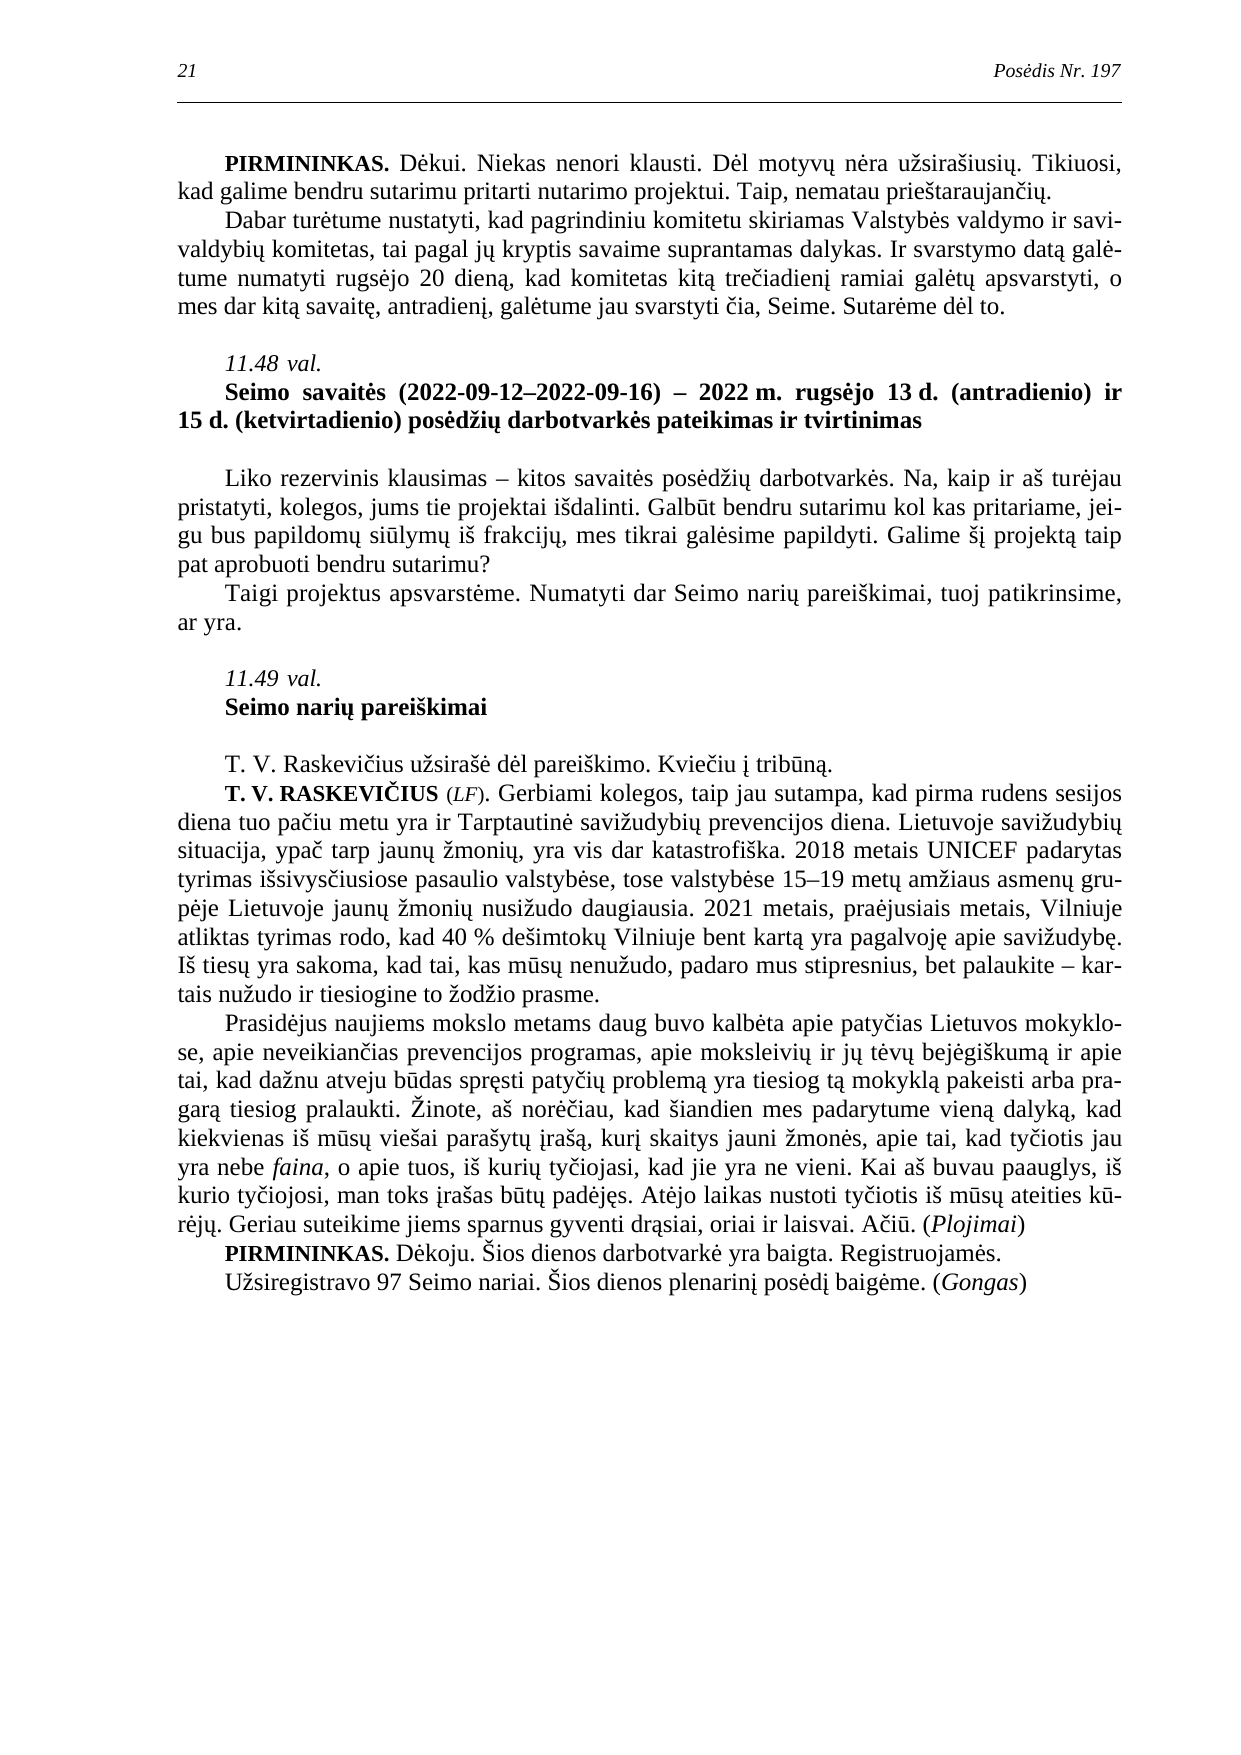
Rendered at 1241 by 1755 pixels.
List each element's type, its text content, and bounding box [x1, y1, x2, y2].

text PIRMININKAS. Dė­ko­ju. Šios die­nos dar­bo­tvarkė yra baig­ta. Re­gist­ruo­ja­mės. [177, 1238, 1122, 1267]
text T. V. RASKEVIČIUS (LF). Ger­bia­mi ko­le­gos, taip jau su­tam­pa, kad pir­ma ru­dens se­si­jos die­na tuo pa­čiu me­tu yra ir Tarp­tau­ti­nė sa­vi­žu­dy­bių pre­ven­ci­jos die­na. Lie­tu­vo­je sa­vi­žu­dy­bių si­tu­a­ci­ja, ypač tarp jau­nų žmo­nių, yra vis dar ka­tast­ro­fiš­ka. 2018 me­tais UNICEF pa­da­ry­tas ty­ri­mas iš­si­vys­čiu­sio­se pa­sau­lio vals­ty­bė­se, to­se vals­ty­bė­se 15–19 me­tų am­žiaus as­me­nų gru­pė­je Lie­tu­vo­je jau­nų žmo­nių nu­si­žu­do dau­giau­sia. 2021 me­tais, pra­ėju­siais me­tais, Vil­niu­je at­lik­tas ty­ri­mas ro­do, kad 40 % de­šim­to­kų Vil­niu­je bent kar­tą yra pa­gal­vo­ję apie sa­vi­žu­dy­bę. Iš tie­sų yra sa­ko­ma, kad tai, kas mū­sų ne­nu­žu­do, pa­da­ro mus stip­res­nius, bet pa­lau­ki­te – kar­tais nu­žu­do ir tie­sio­gi­ne to žo­džio pras­me. [177, 778, 1122, 1008]
text PIRMININKAS. Dė­kui. Nie­kas ne­no­ri klaus­ti. Dėl mo­ty­vų nė­ra už­si­ra­šiu­sių. Ti­kiuo­si, kad ga­li­me ben­dru su­ta­ri­mu pri­tar­ti nu­ta­ri­mo pro­jek­tui. Taip, ne­ma­tau prieš­ta­rau­jan­čių. [177, 148, 1122, 205]
text Sei­mo na­rių pa­reiš­ki­mai [177, 692, 1122, 720]
text T. V. Ras­ke­vi­čius už­si­ra­šė dėl pa­reiš­ki­mo. Kvie­čiu į tri­bū­ną. [177, 749, 1122, 778]
text Už­si­re­gist­ra­vo 97 Sei­mo na­riai. Šios die­nos ple­na­ri­nį po­sė­dį bai­gė­me. (Gon­gas) [177, 1267, 1122, 1295]
text Tai­gi pro­jek­tus ap­svars­tė­me. Nu­ma­ty­ti dar Sei­mo na­rių pa­reiš­ki­mai, tuoj pa­tik­rin­si­me, ar yra. [177, 578, 1122, 635]
text Pra­si­dė­jus nau­jiems moks­lo me­tams daug bu­vo kal­bė­ta apie pa­ty­čias Lie­tu­vos mo­kyk­lo­se, apie ne­vei­kian­čias pre­ven­ci­jos pro­gra­mas, apie moks­lei­vių ir jų tė­vų be­jė­giš­ku­mą ir apie tai, kad daž­nu at­ve­ju bū­das spręs­ti pa­ty­čių pro­ble­mą yra tie­siog tą mo­kyk­lą pa­keis­ti ar­ba pra­ga­rą tie­siog pra­lauk­ti. Ži­no­te, aš no­rė­čiau, kad šian­dien mes pa­da­ry­tu­me vie­ną da­ly­ką, kad kiek­vie­nas iš mū­sų vie­šai pa­ra­šy­tų įra­šą, ku­rį skai­tys jau­ni žmo­nės, apie tai, kad ty­čio­tis jau yra ne­be fai­na, o apie tuos, iš ku­rių ty­čio­ja­si, kad jie yra ne vie­ni. Kai aš bu­vau pa­aug­lys, iš ku­rio ty­čio­jo­si, man toks įra­šas bū­tų pa­dė­jęs. At­ėjo lai­kas nu­sto­ti ty­čio­tis iš mū­sų at­ei­ties kū­rė­jų. Ge­riau su­tei­ki­me jiems spar­nus gy­ven­ti drą­siai, oriai ir lais­vai. Ačiū. (Plo­ji­mai) [177, 1008, 1122, 1238]
text Sei­mo sa­vai­tės (2022-09-12–2022-09-16) – 2022 m. rug­sė­jo 13 d. (ant­ra­die­nio) ir 15 d. (ket­vir­ta­die­nio) po­sė­džių dar­bo­tvarkės pa­tei­ki­mas ir tvir­ti­ni­mas [177, 377, 1122, 434]
text Da­bar tu­rė­tu­me nu­sta­ty­ti, kad pa­grin­di­niu ko­mi­te­tu ski­ria­mas Vals­ty­bės val­dy­mo ir sa­vi­val­dy­bių ko­mi­te­tas, tai pa­gal jų kryp­tis sa­vai­me su­pran­ta­mas da­ly­kas. Ir svars­ty­mo da­tą ga­lė­tu­me nu­ma­ty­ti rug­sė­jo 20 die­ną, kad ko­mi­te­tas ki­tą tre­čia­die­nį ra­miai ga­lė­tų ap­svars­ty­ti, o mes dar ki­tą sa­vai­tę, ant­ra­die­nį, ga­lė­tu­me jau svars­ty­ti čia, Sei­me. Su­ta­rė­me dėl to. [177, 205, 1122, 320]
text Li­ko re­zer­vi­nis klau­si­mas – ki­tos sa­vai­tės po­sė­džių dar­bo­tvarkės. Na, kaip ir aš tu­rė­jau pri­sta­ty­ti, ko­le­gos, jums tie pro­jek­tai iš­da­lin­ti. Gal­būt ben­dru su­ta­ri­mu kol kas pri­ta­ria­me, jei­gu bus pa­pil­do­mų siū­ly­mų iš frak­ci­jų, mes tik­rai ga­lė­si­me pa­pil­dy­ti. Ga­li­me šį pro­jek­tą taip pat ap­ro­buo­ti ben­dru su­ta­ri­mu? [177, 463, 1122, 578]
text 11.48 val. [224, 349, 1122, 377]
text 11.49 val. [224, 664, 1122, 692]
